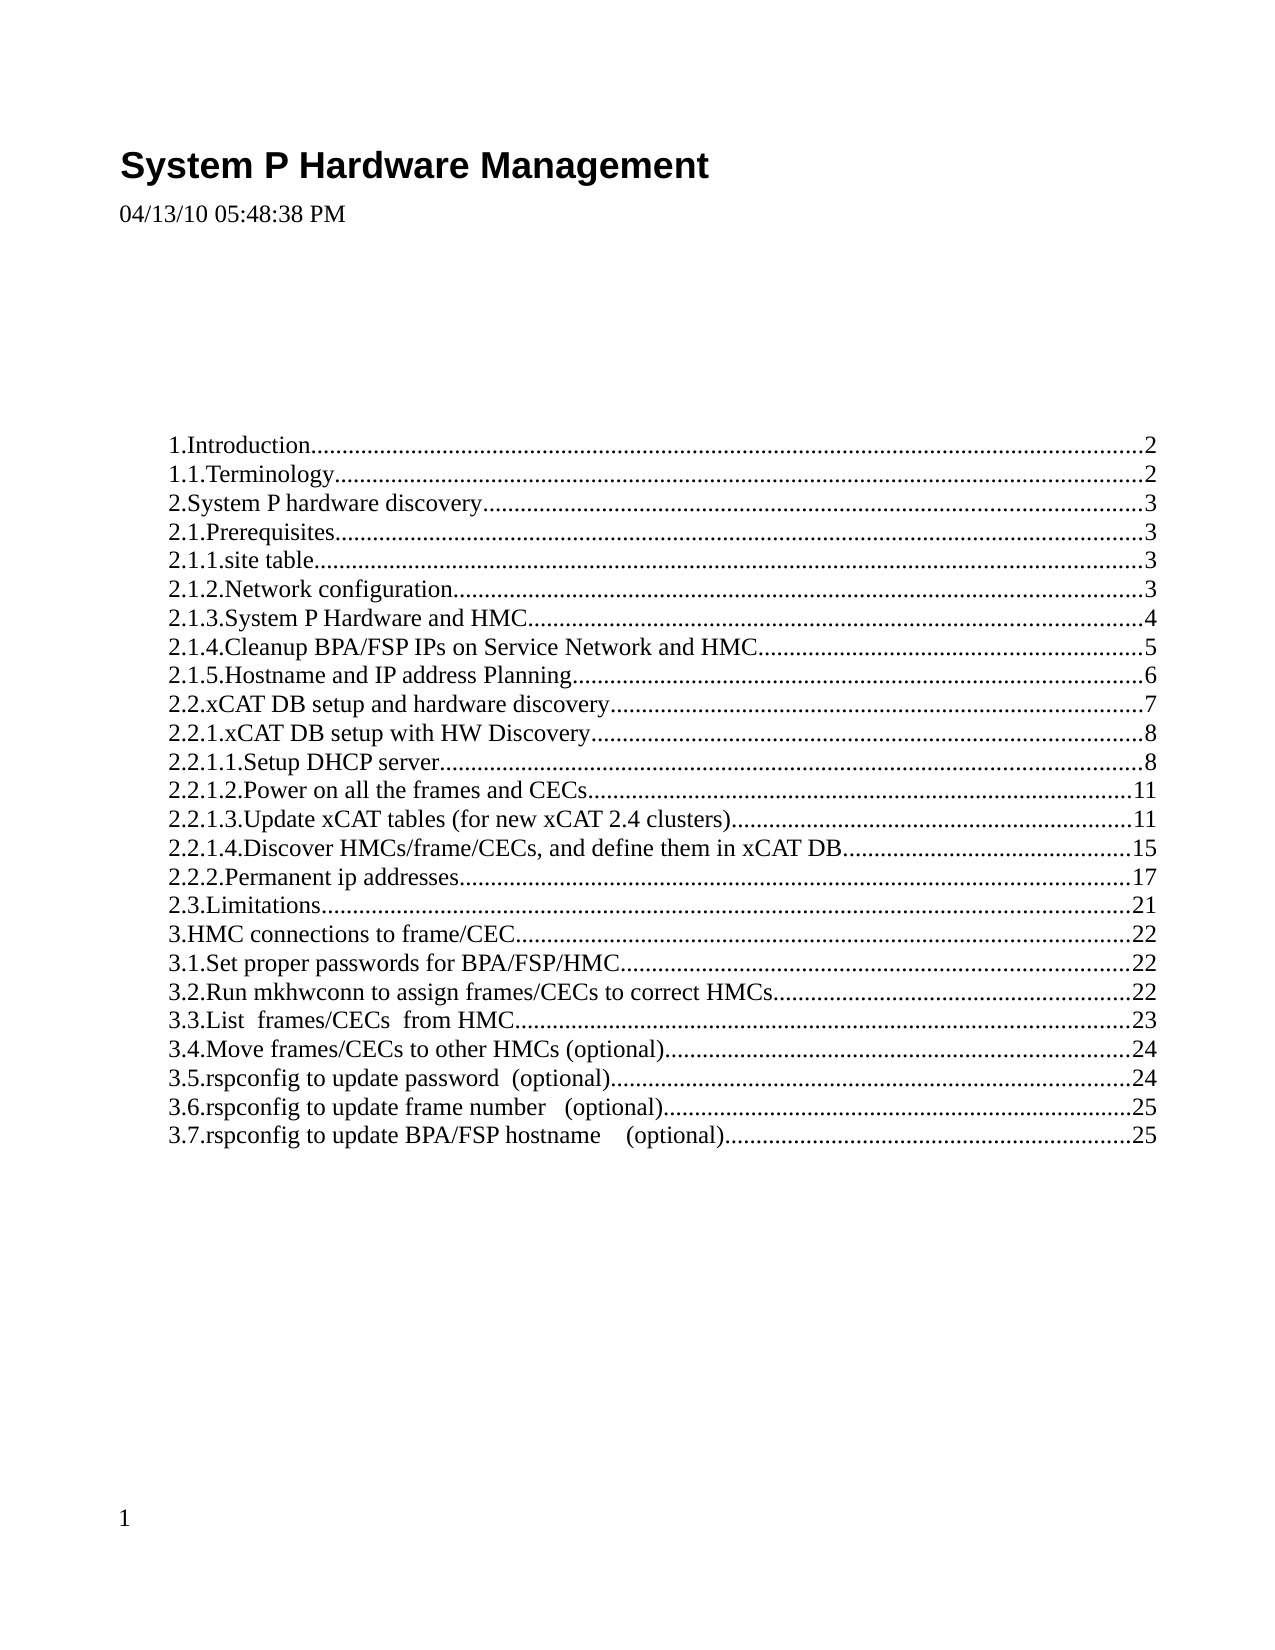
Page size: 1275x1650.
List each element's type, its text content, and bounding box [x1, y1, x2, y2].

text 04/13/10 05:48:38 PM [119, 199, 1157, 227]
text 3.7.rspconfig to update BPA/FSP hostname (optional) 25 [118, 1120, 1157, 1149]
text 3.HMC connections to frame/CEC 22 [118, 919, 1157, 948]
text 3.6.rspconfig to update frame number (optional) 25 [118, 1092, 1157, 1120]
text 2.2.1.1.Setup DHCP server 8 [118, 747, 1157, 775]
text 2.2.xCAT DB setup and hardware discovery 7 [118, 689, 1157, 718]
text 2.2.1.4.Discover HMCs/frame/CECs, and define them in xCAT DB. 15 [118, 833, 1157, 862]
text 2.System P hardware discovery 3 [118, 488, 1157, 517]
text 3.4.Move frames/CECs to other HMCs (optional) 24 [118, 1034, 1157, 1063]
text 1.Introduction 2 [118, 430, 1157, 459]
text 2.1.1.site table 3 [118, 545, 1157, 574]
text 2.1.4.Cleanup BPA/FSP IPs on Service Network and HMC 5 [118, 632, 1157, 660]
text 2.2.2.Permanent ip addresses 17 [118, 862, 1157, 890]
text 1.1.Terminology 2 [118, 459, 1157, 488]
text 2.1.2.Network configuration 3 [118, 574, 1157, 603]
text 2.1.5.Hostname and IP address Planning 6 [118, 660, 1157, 689]
text 3.1.Set proper passwords for BPA/FSP/HMC 22 [118, 948, 1157, 977]
text 2.3.Limitations 21 [118, 890, 1157, 919]
title System P Hardware Management [120, 143, 1157, 186]
text 2.2.1.3.Update xCAT tables (for new xCAT 2.4 clusters) 11 [118, 804, 1157, 833]
text 2.2.1.xCAT DB setup with HW Discovery 8 [118, 718, 1157, 747]
text 2.1.Prerequisites 3 [118, 517, 1157, 545]
text 3.2.Run mkhwconn to assign frames/CECs to correct HMCs 22 [118, 977, 1157, 1005]
text 3.5.rspconfig to update password (optional) 24 [118, 1063, 1157, 1092]
text 2.1.3.System P Hardware and HMC 4 [118, 603, 1157, 632]
text 2.2.1.2.Power on all the frames and CECs 11 [118, 775, 1157, 804]
text 3.3.List frames/CECs from HMC 23 [118, 1005, 1157, 1034]
